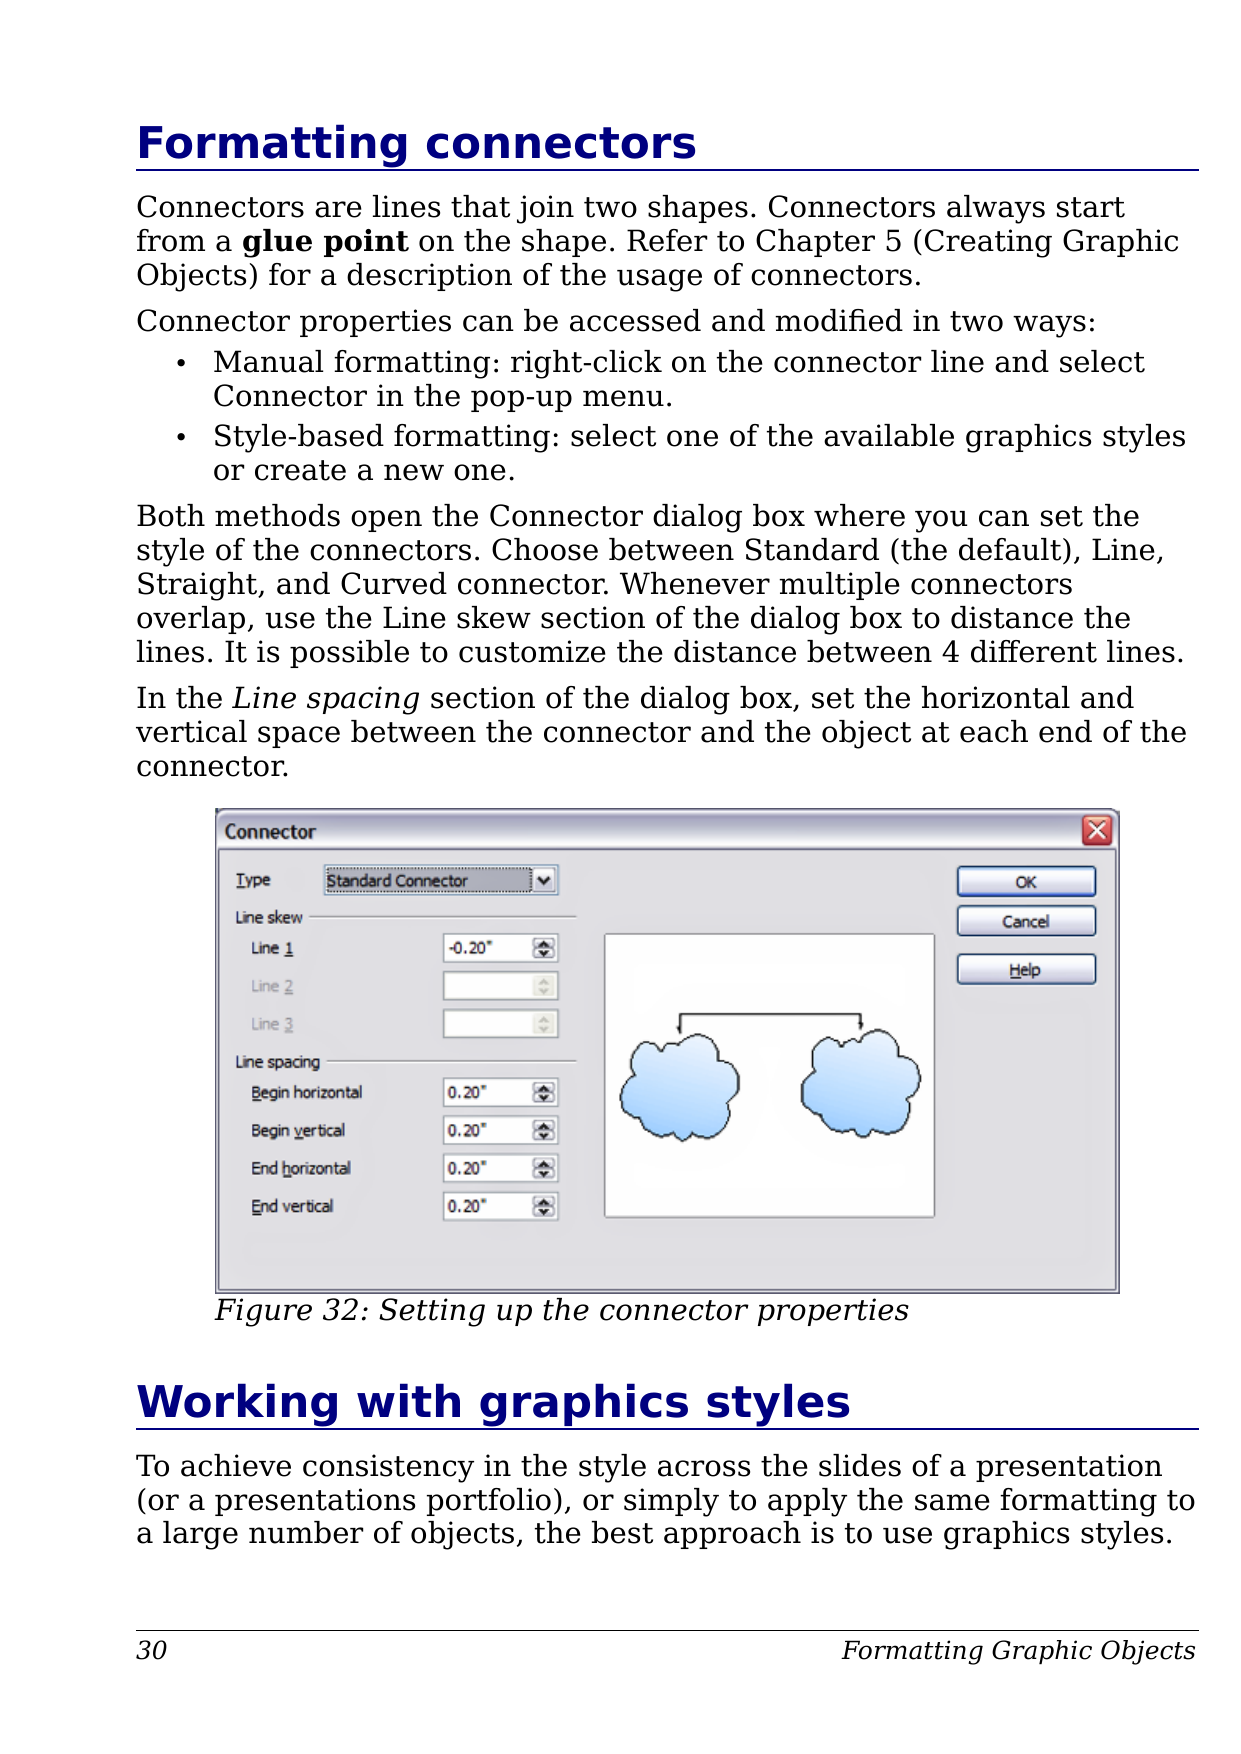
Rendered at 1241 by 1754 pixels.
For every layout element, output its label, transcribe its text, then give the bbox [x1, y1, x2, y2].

list Manual formatting: right-click on the connector line and select Connector in the pop‑up menu. [174, 345, 1199, 413]
text In the Line spacing section of the dialog box, set the horizontal and vertical space between the connector and the object at each end of the connector. [136, 682, 1199, 784]
subtitle Formatting connectors [136, 118, 1199, 169]
list Style-based formatting: select one of the available graphics styles or create a new one. [174, 419, 1199, 487]
text Both methods open the Connector dialog box where you can set the style of the connectors. Choose between Standard (the default), Line, Straight, and Curved connector. Whenever multiple connectors overlap, use the Line skew section of the dialog box to distance the lines. It is possible to customize the distance between 4 different lines. [136, 499, 1199, 669]
list Connector properties can be accessed and modified in two ways: [136, 304, 1199, 338]
text Figure 32: Setting up the connector properties [215, 1294, 1120, 1327]
picture [215, 808, 1120, 1294]
text Connectors are lines that join two shapes. Connectors always start from a glue point on the shape. Refer to Chapter 5 (Creating Graphic Objects) for a description of the usage of connectors. [136, 190, 1199, 292]
subtitle Working with graphics styles [136, 1377, 1199, 1428]
text To achieve consistency in the style across the slides of a presentation (or a presentations portfolio), or simply to apply the same formatting to a large number of objects, the best approach is to use graphics styles. [136, 1449, 1199, 1551]
